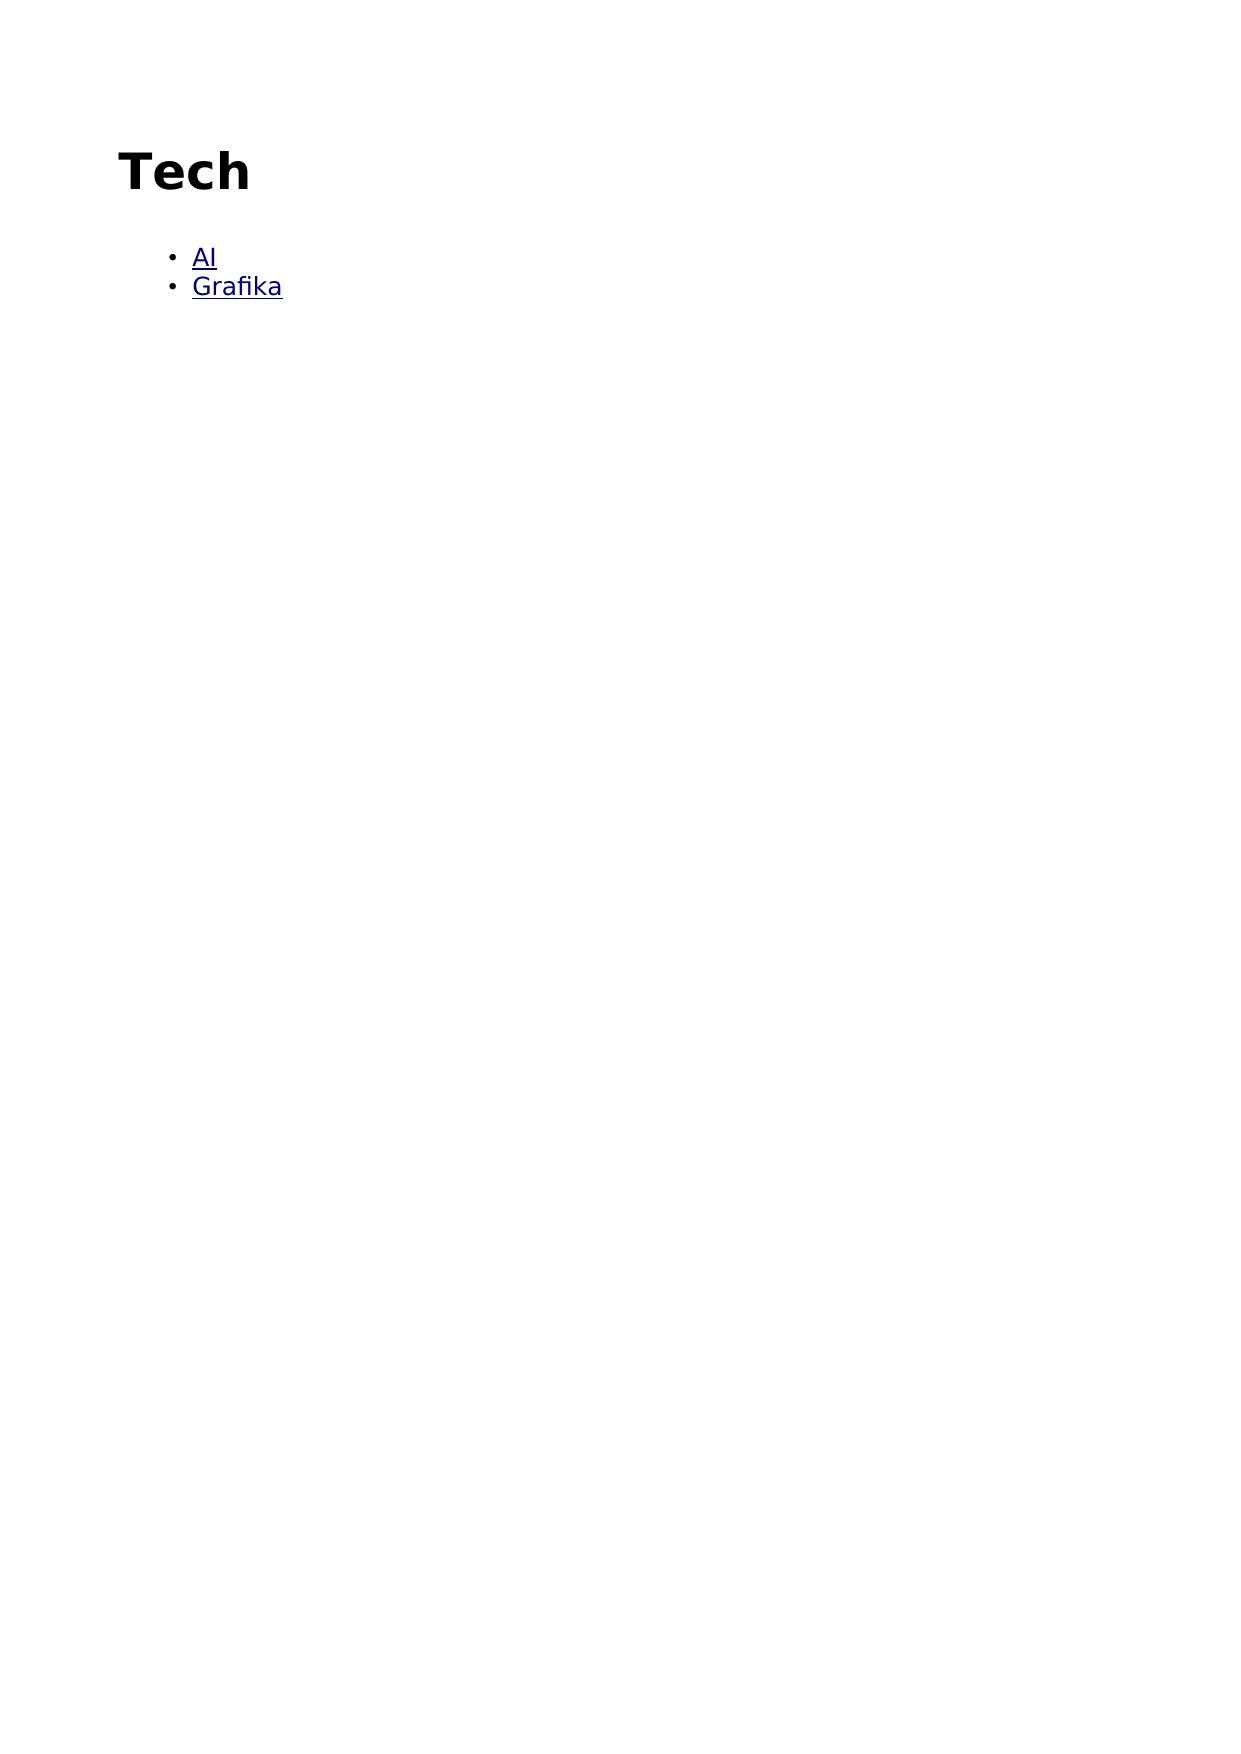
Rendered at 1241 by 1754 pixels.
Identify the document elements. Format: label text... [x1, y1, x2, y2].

list Grafika [177, 272, 1122, 302]
subtitle Tech [118, 143, 1122, 201]
list AI [177, 243, 1122, 272]
